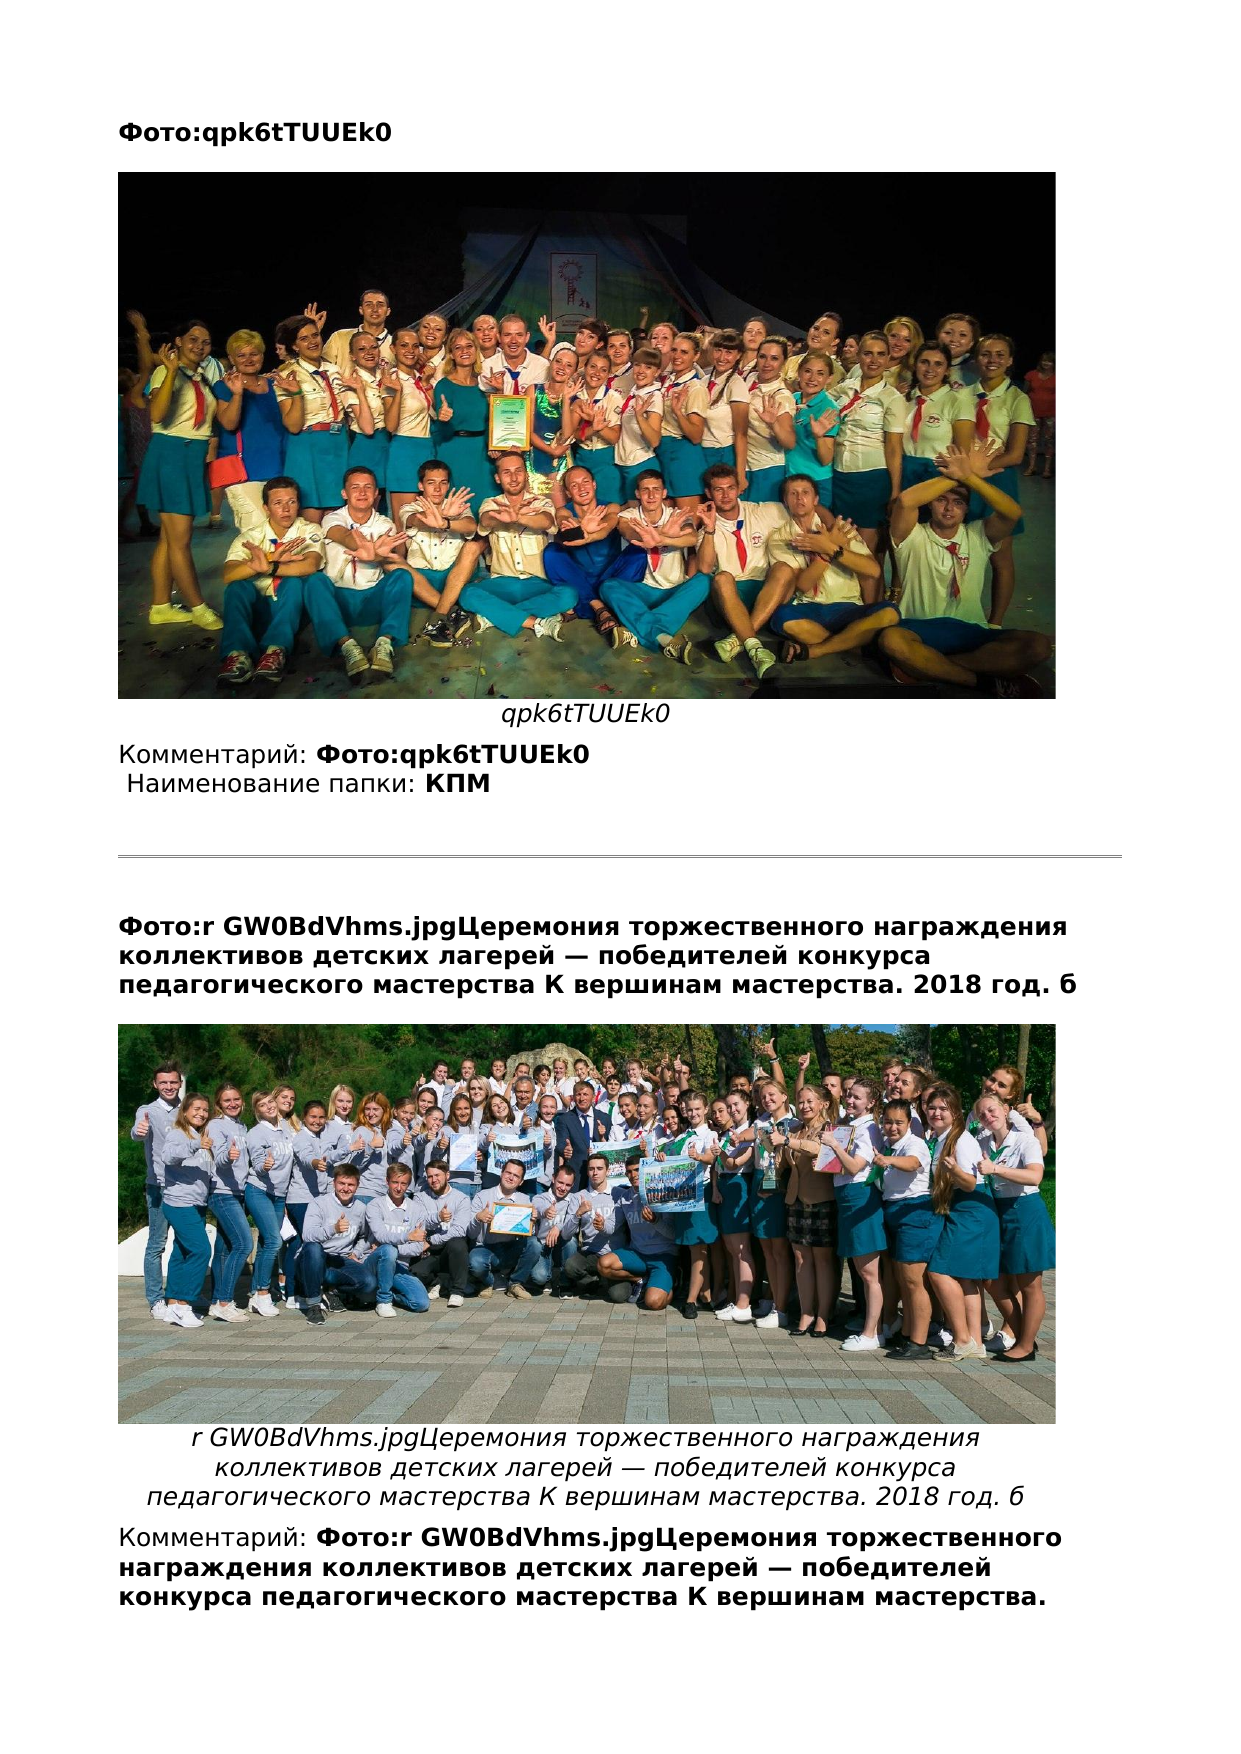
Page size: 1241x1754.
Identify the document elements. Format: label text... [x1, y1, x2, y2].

picture [118, 1024, 1056, 1424]
text r GW0BdVhms.jpgЦеремония торжественного награждения коллективов детских лагерей — победителей конкурса педагогического мастерства К вершинам мастерства. 2018 год. б [118, 1424, 1056, 1511]
subtitle Фото:qpk6tTUUEk0 [118, 118, 1122, 147]
subtitle Фото:r GW0BdVhms.jpgЦеремония торжественного награждения коллективов детских лагерей — победителей конкурса педагогического мастерства К вершинам мастерства. 2018 год. б [118, 912, 1122, 999]
text Комментарий: Фото:qpk6tTUUEk0 Наименование папки: КПМ [118, 741, 1122, 828]
text qpk6tTUUEk0 [118, 699, 1056, 728]
text Комментарий: Фото:r GW0BdVhms.jpgЦеремония торжественного награждения коллективов детских лагерей — победителей конкурса педагогического мастерства К вершинам мастерства. [118, 1523, 1122, 1611]
picture [118, 172, 1056, 699]
